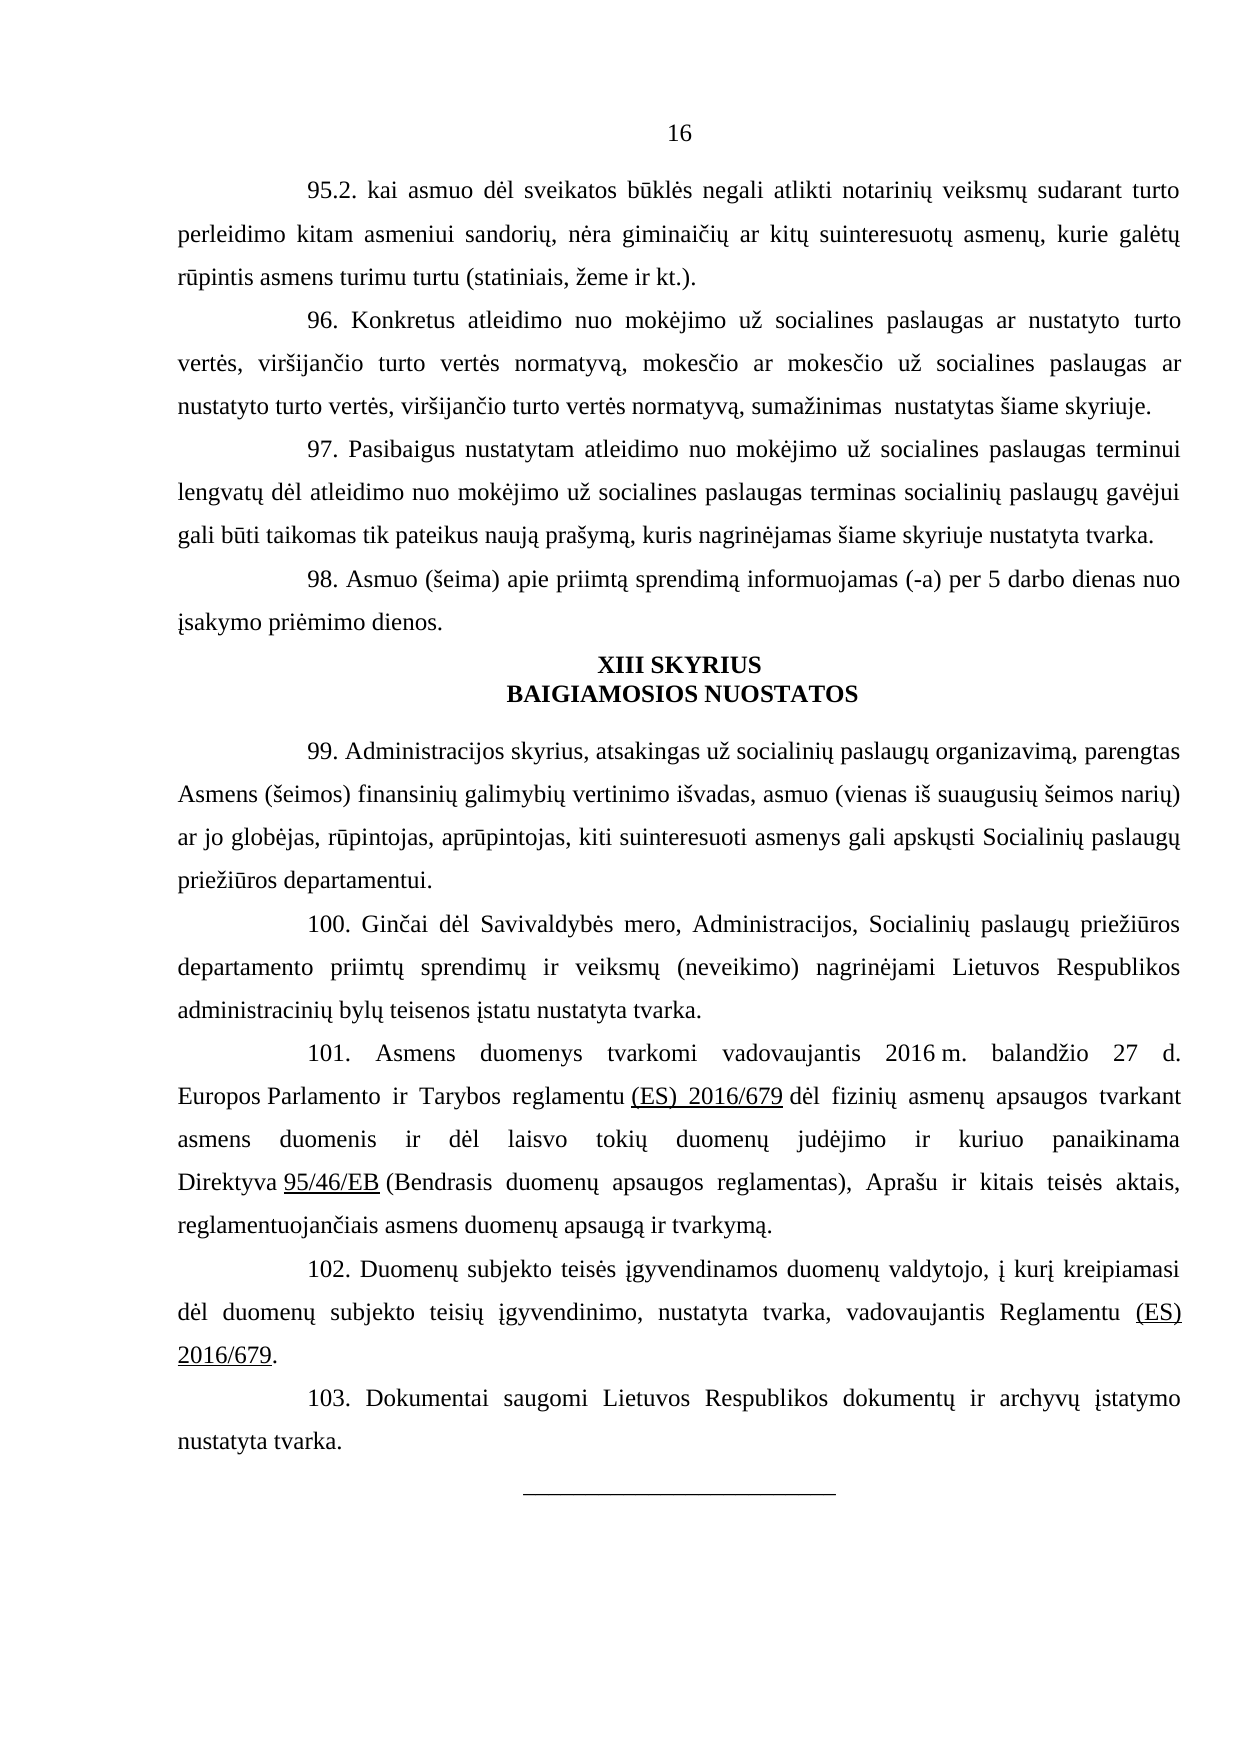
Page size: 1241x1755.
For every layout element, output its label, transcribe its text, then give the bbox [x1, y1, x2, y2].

text 102. Duomenų subjekto teisės įgyvendinamos duomenų valdytojo, į kurį kreipiamasi dėl duomenų subjekto teisių įgyvendinimo, nustatyta tvarka, vadovaujantis Reglamentu (ES) 2016/679. [177, 1254, 1181, 1369]
text 101. Asmens duomenys tvarkomi vadovaujantis 2016 m. balandžio 27 d. Europos Parlamento ir Tarybos reglamentu (ES) 2016/679 dėl fizinių asmenų apsaugos tvarkant asmens duomenis ir dėl laisvo tokių duomenų judėjimo ir kuriuo panaikinama Direktyva 95/46/EB (Bendrasis duomenų apsaugos reglamentas), Aprašu ir kitais teisės aktais, reglamentuojančiais asmens duomenų apsaugą ir tvarkymą. [177, 1038, 1181, 1239]
text 95.2. kai asmuo dėl sveikatos būklės negali atlikti notarinių veiksmų sudarant turto perleidimo kitam asmeniui sandorių, nėra giminaičių ar kitų suinteresuotų asmenų, kurie galėtų rūpintis asmens turimu turtu (statiniais, žeme ir kt.). [177, 176, 1181, 291]
text 98. Asmuo (šeima) apie priimtą sprendimą informuojamas (-a) per 5 darbo dienas nuo įsakymo priėmimo dienos. [177, 564, 1181, 636]
text _________________________ [177, 1469, 1181, 1498]
text XIII SKYRIUS [177, 650, 1181, 679]
text 103. Dokumentai saugomi Lietuvos Respublikos dokumentų ir archyvų įstatymo nustatyta tvarka. [177, 1383, 1181, 1455]
text 99. Administracijos skyrius, atsakingas už socialinių paslaugų organizavimą, parengtas Asmens (šeimos) finansinių galimybių vertinimo išvadas, asmuo (vienas iš suaugusių šeimos narių) ar jo globėjas, rūpintojas, aprūpintojas, kiti suinteresuoti asmenys gali apskųsti Socialinių paslaugų priežiūros departamentui. [177, 736, 1181, 894]
text 96. Konkretus atleidimo nuo mokėjimo už socialines paslaugas ar nustatyto turto vertės, viršijančio turto vertės normatyvą, mokesčio ar mokesčio už socialines paslaugas ar nustatyto turto vertės, viršijančio turto vertės normatyvą, sumažinimas nustatytas šiame skyriuje. [177, 305, 1181, 420]
text 97. Pasibaigus nustatytam atleidimo nuo mokėjimo už socialines paslaugas terminui lengvatų dėl atleidimo nuo mokėjimo už socialines paslaugas terminas socialinių paslaugų gavėjui gali būti taikomas tik pateikus naują prašymą, kuris nagrinėjamas šiame skyriuje nustatyta tvarka. [177, 434, 1181, 549]
text BAIGIAMOSIOS NUOSTATOS [177, 679, 1181, 707]
text 100. Ginčai dėl Savivaldybės mero, Administracijos, Socialinių paslaugų priežiūros departamento priimtų sprendimų ir veiksmų (neveikimo) nagrinėjami Lietuvos Respublikos administracinių bylų teisenos įstatu nustatyta tvarka. [177, 909, 1181, 1024]
